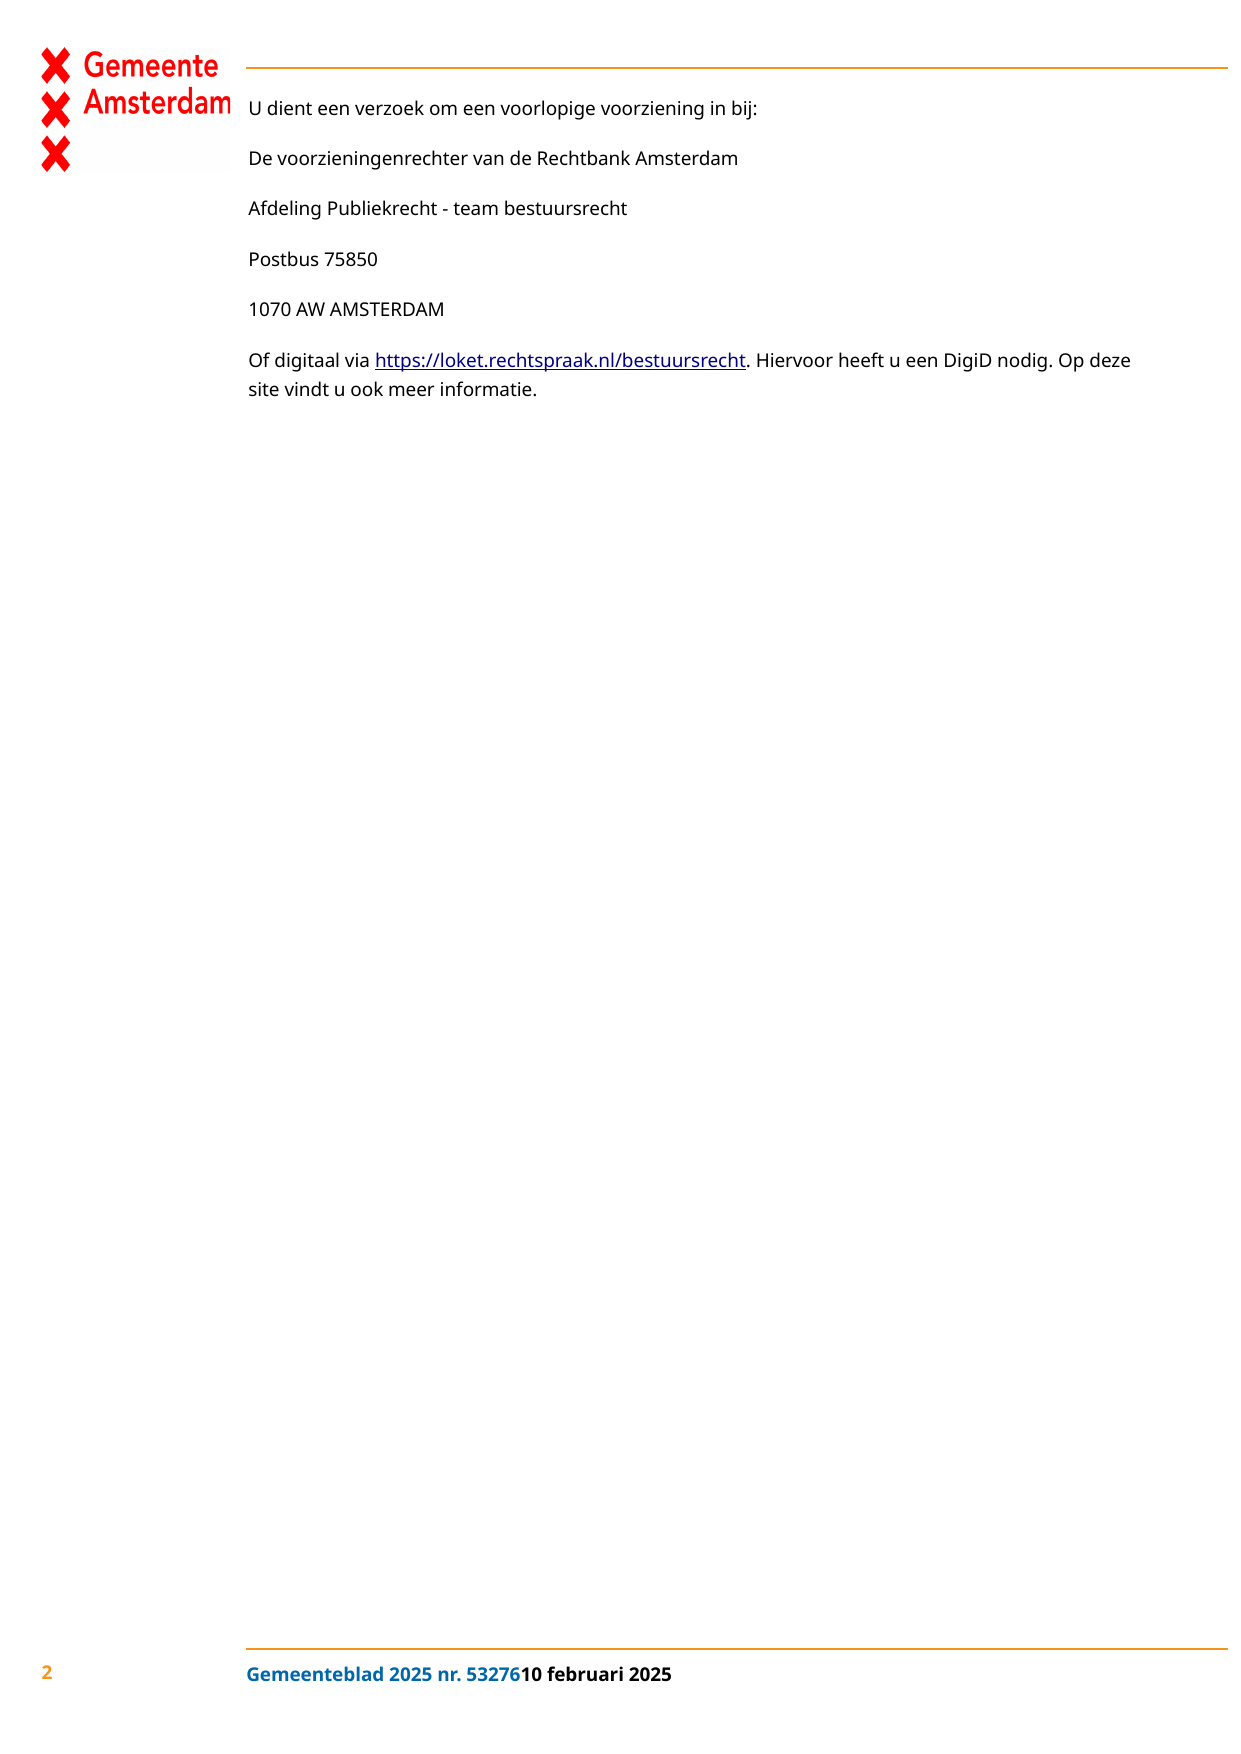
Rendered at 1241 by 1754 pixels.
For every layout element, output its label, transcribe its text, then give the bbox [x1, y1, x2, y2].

text Postbus 75850 [248, 246, 1152, 272]
text Of digitaal via https://loket.rechtspraak.nl/bestuursrecht. Hiervoor heeft u een DigiD nodig. Op deze site vindt u ook meer informatie. [248, 347, 1152, 402]
text U dient een verzoek om een voorlopige voorziening in bij: [248, 95, 1152, 121]
text De voorzieningenrechter van de Rechtbank Amsterdam [248, 145, 1152, 171]
text 1070 AW AMSTERDAM [248, 296, 1152, 322]
text Afdeling Publiekrecht - team bestuursrecht [248, 196, 1152, 221]
picture [41, 47, 231, 172]
